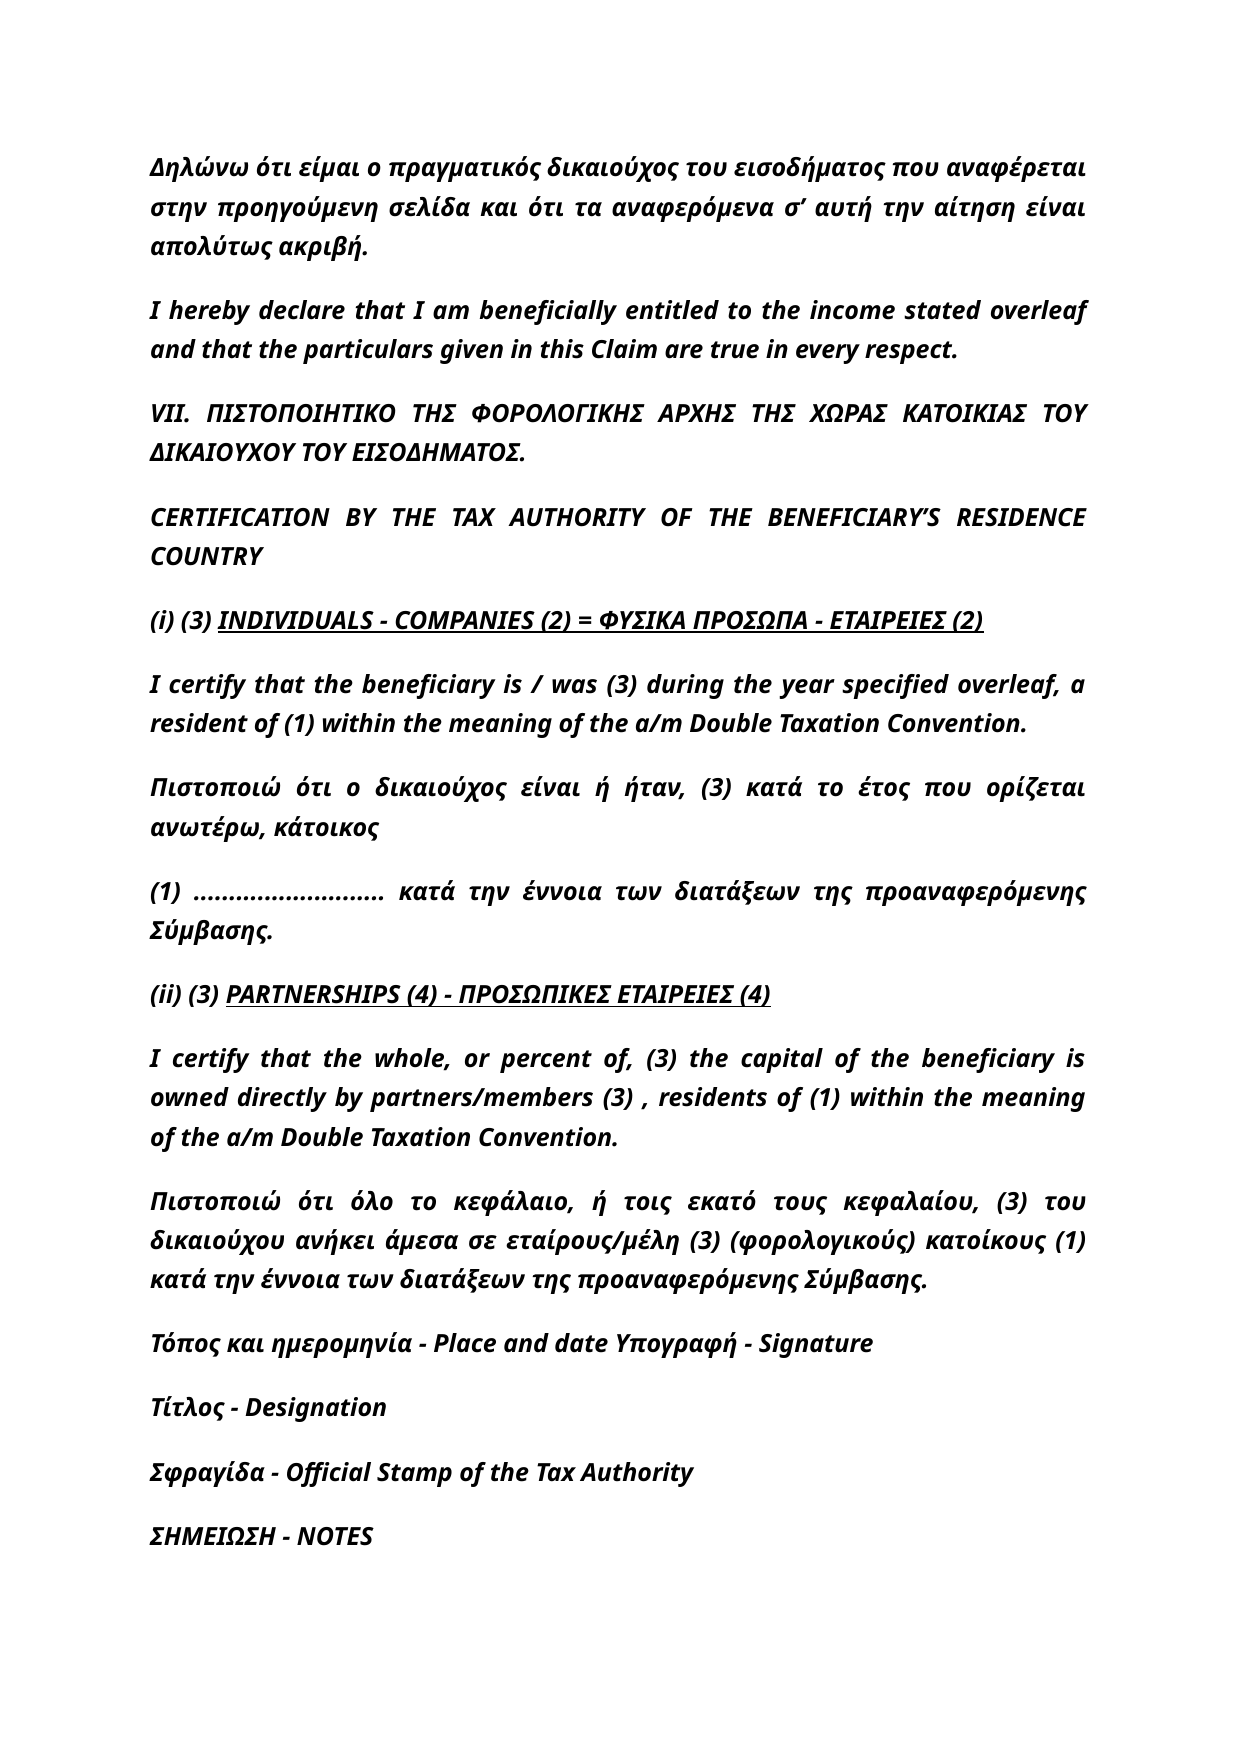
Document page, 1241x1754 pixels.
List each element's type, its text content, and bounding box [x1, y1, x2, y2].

text (1) ........................... κατά την έννοια των διατάξεων της προαναφερόμενης Σύμβασης. [150, 873, 1090, 947]
text Δηλώνω ότι είμαι ο πραγματικός δικαιούχος του εισοδήματος που αναφέρεται στην προηγούμενη σελίδα και ότι τα αναφερόμενα σ’ αυτή την αίτηση είναι απολύτως ακριβή. [150, 150, 1090, 262]
text Σφραγίδα - Official Stamp of the Tax Authority [150, 1454, 1090, 1488]
text Τόπος και ημερομηνία - Place and date Υπογραφή - Signature [150, 1326, 1090, 1360]
text CERTIFICATION BY THE TAX AUTHORITY OF THE BENEFICIARY’S RESIDENCE COUNTRY [150, 499, 1090, 572]
text (ii) (3) PARTNERSHIPS (4) - ΠΡΟΣΩΠΙΚΕΣ ΕΤΑΙΡΕΙΕΣ (4) [150, 977, 1090, 1011]
text I certify that the whole, or percent of, (3) the capital of the beneficiary is owned directly by partners/members (3) , residents of (1) within the meaning of the a/m Double Taxation Convention. [150, 1041, 1090, 1153]
text I certify that the beneficiary is / was (3) during the year specified overleaf, a resident of (1) within the meaning of the a/m Double Taxation Convention. [150, 667, 1090, 740]
text (i) (3) INDIVIDUALS - COMPANIES (2) = ΦΥΣΙΚΑ ΠΡΟΣΩΠΑ - ΕΤΑΙΡΕΙΕΣ (2) [150, 602, 1090, 637]
text I hereby declare that I am beneficially entitled to the income stated overleaf and that the particulars given in this Claim are true in every respect. [150, 292, 1090, 366]
text Πιστοποιώ ότι όλο το κεφάλαιο, ή τοις εκατό τους κεφαλαίου, (3) του δικαιούχου ανήκει άμεσα σε εταίρους/μέλη (3) (φορολογικούς) κατοίκους (1) κατά την έννοια των διατάξεων της προαναφερόμενης Σύμβασης. [150, 1183, 1090, 1296]
text Πιστοποιώ ότι ο δικαιούχος είναι ή ήταν, (3) κατά το έτος που ορίζεται ανωτέρω, κάτοικος [150, 770, 1090, 843]
text Τίτλος - Designation [150, 1390, 1090, 1424]
text VII. ΠΙΣΤΟΠΟΙΗΤΙΚΟ ΤΗΣ ΦΟΡΟΛΟΓΙΚΗΣ ΑΡΧΗΣ ΤΗΣ ΧΩΡΑΣ ΚΑΤΟΙΚΙΑΣ ΤΟΥ ΔΙΚΑΙΟΥΧΟΥ ΤΟΥ ΕΙΣΟΔΗΜΑΤΟΣ. [150, 396, 1090, 469]
text ΣΗΜΕΙΩΣΗ - NOTES [150, 1518, 1090, 1552]
